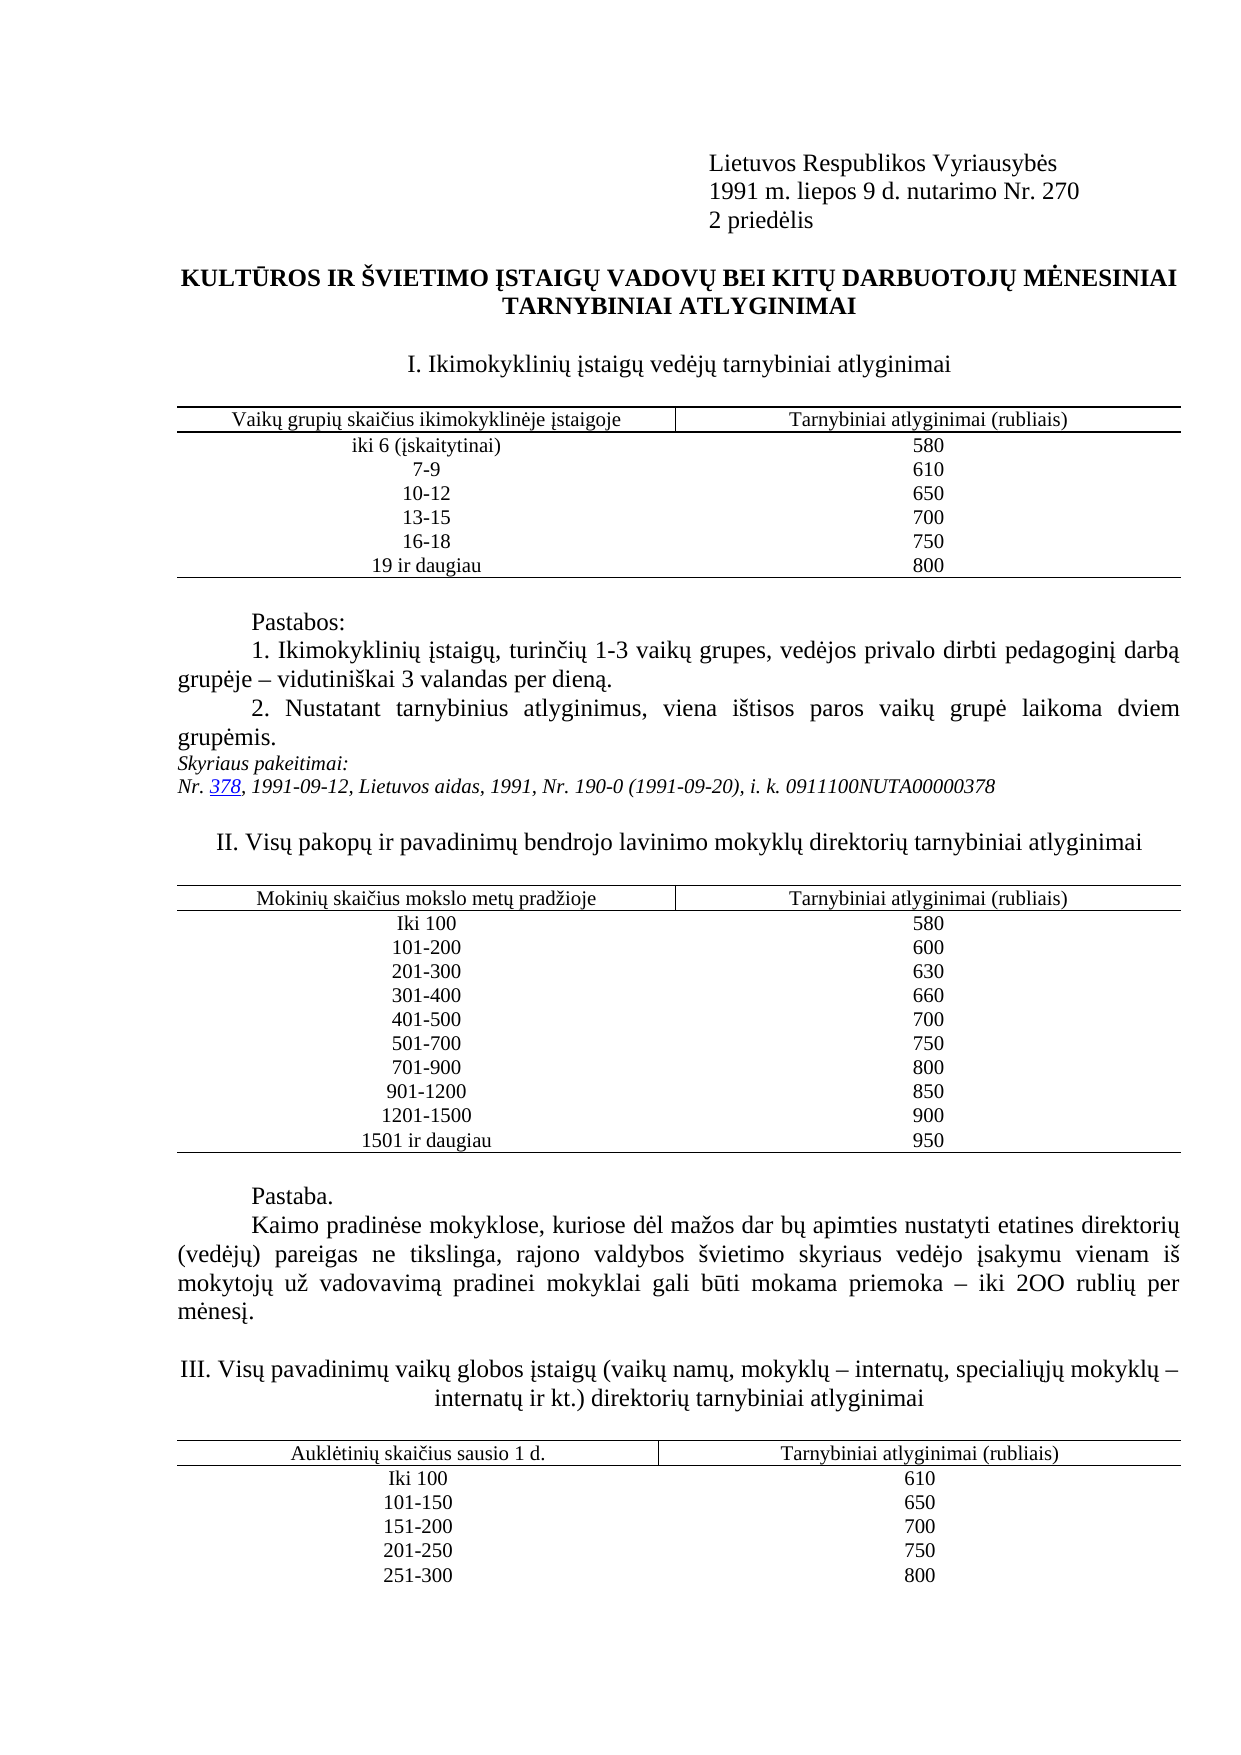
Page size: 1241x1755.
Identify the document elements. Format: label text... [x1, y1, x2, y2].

table_header Vaikų grupių skaičius ikimokyklinėje įstaigoje [177, 408, 675, 431]
table_cell 610 [675, 457, 1181, 481]
table_cell 7-9 [177, 457, 675, 481]
text III. Visų pavadinimų vaikų globos įstaigų (vaikų namų, mokyklų – internatų, specialiųjų mokyklų – internatų ir kt.) direktorių tarnybiniai atlyginimai [177, 1354, 1181, 1411]
table_cell 701-900 [177, 1055, 675, 1079]
table_cell 501-700 [177, 1031, 675, 1055]
table_cell 151-200 [177, 1514, 658, 1538]
table_cell 700 [675, 1007, 1181, 1031]
table_cell 301-400 [177, 983, 675, 1007]
text 2 priedėlis [177, 205, 1181, 234]
table_cell 101-200 [177, 935, 675, 959]
table_cell 580 [675, 911, 1181, 935]
text KULTŪROS IR ŠVIETIMO ĮSTAIGŲ VADOVŲ BEI KITŲ DARBUOTOJŲ MĖNESINIAI TARNYBINIAI ATLYGINIMAI [177, 263, 1181, 320]
table_cell 600 [675, 935, 1181, 959]
text Pastabos: [177, 607, 1181, 635]
text 1. Ikimokyklinių įstaigų, turinčių 1-3 vaikų grupes, vedėjos privalo dirbti pedagoginį darbą grupėje – vidutiniškai 3 valandas per dieną. [177, 635, 1181, 693]
table_header Mokinių skaičius mokslo metų pradžioje [177, 886, 675, 910]
table_cell 1201-1500 [177, 1104, 675, 1127]
table_cell 800 [659, 1563, 1181, 1587]
table_cell 750 [659, 1539, 1181, 1562]
table_cell 750 [675, 529, 1181, 553]
table_cell 650 [659, 1490, 1181, 1514]
text Lietuvos Respublikos Vyriausybės [177, 148, 1181, 176]
table_cell 401-500 [177, 1007, 675, 1031]
table_cell 750 [675, 1031, 1181, 1055]
table_cell 700 [659, 1514, 1181, 1538]
text I. Ikimokyklinių įstaigų vedėjų tarnybiniai atlyginimai [177, 349, 1181, 378]
table_cell 900 [675, 1104, 1181, 1127]
table_cell 700 [675, 505, 1181, 529]
text Kaimo pradinėse mokyklose, kuriose dėl mažos dar bų apimties nustatyti etatines direktorių (vedėjų) pareigas ne tikslinga, rajono valdybos švietimo skyriaus vedėjo įsakymu vienam iš mokytojų už vadovavimą pradinei mokyklai gali būti mokama priemoka – iki 2OO rublių per mėnesį. [177, 1210, 1181, 1325]
table_cell 800 [675, 553, 1181, 577]
text II. Visų pakopų ir pavadinimų bendrojo lavinimo mokyklų direktorių tarnybiniai atlyginimai [177, 827, 1181, 856]
table_header Tarnybiniai atlyginimai (rubliais) [676, 408, 1181, 431]
table_header Tarnybiniai atlyginimai (rubliais) [659, 1441, 1181, 1465]
table_cell 580 [675, 433, 1181, 457]
text 1991 m. liepos 9 d. nutarimo Nr. 270 [177, 176, 1181, 205]
text Nr. 378, 1991-09-12, Lietuvos aidas, 1991, Nr. 190-0 (1991-09-20), i. k. 0911100NUTA00000378 [177, 774, 1181, 798]
table_cell iki 6 (įskaitytinai) [177, 433, 675, 457]
table_cell 101-150 [177, 1490, 658, 1514]
table_cell 201-300 [177, 959, 675, 983]
table_cell 660 [675, 983, 1181, 1007]
table_cell 630 [675, 959, 1181, 983]
table_cell 850 [675, 1079, 1181, 1103]
text Skyriaus pakeitimai: [177, 750, 1181, 774]
text Pastaba. [177, 1181, 1181, 1210]
table_cell 901-1200 [177, 1079, 675, 1103]
table_cell 13-15 [177, 505, 675, 529]
table_header Auklėtinių skaičius sausio 1 d. [177, 1441, 658, 1465]
text 2. Nustatant tarnybinius atlyginimus, viena ištisos paros vaikų grupė laikoma dviem grupėmis. [177, 693, 1181, 750]
table_cell 201-250 [177, 1539, 658, 1562]
table_header Tarnybiniai atlyginimai (rubliais) [676, 886, 1181, 910]
table_cell Iki 100 [177, 1466, 658, 1490]
table_cell 251-300 [177, 1563, 658, 1587]
table_cell 1501 ir daugiau [177, 1128, 675, 1152]
table_cell 19 ir daugiau [177, 553, 675, 577]
table_cell 800 [675, 1055, 1181, 1079]
table_cell 650 [675, 481, 1181, 505]
table_cell Iki 100 [177, 911, 675, 935]
table_cell 950 [675, 1128, 1181, 1152]
table_cell 610 [659, 1466, 1181, 1490]
table_cell 10-12 [177, 481, 675, 505]
table_cell 16-18 [177, 529, 675, 553]
